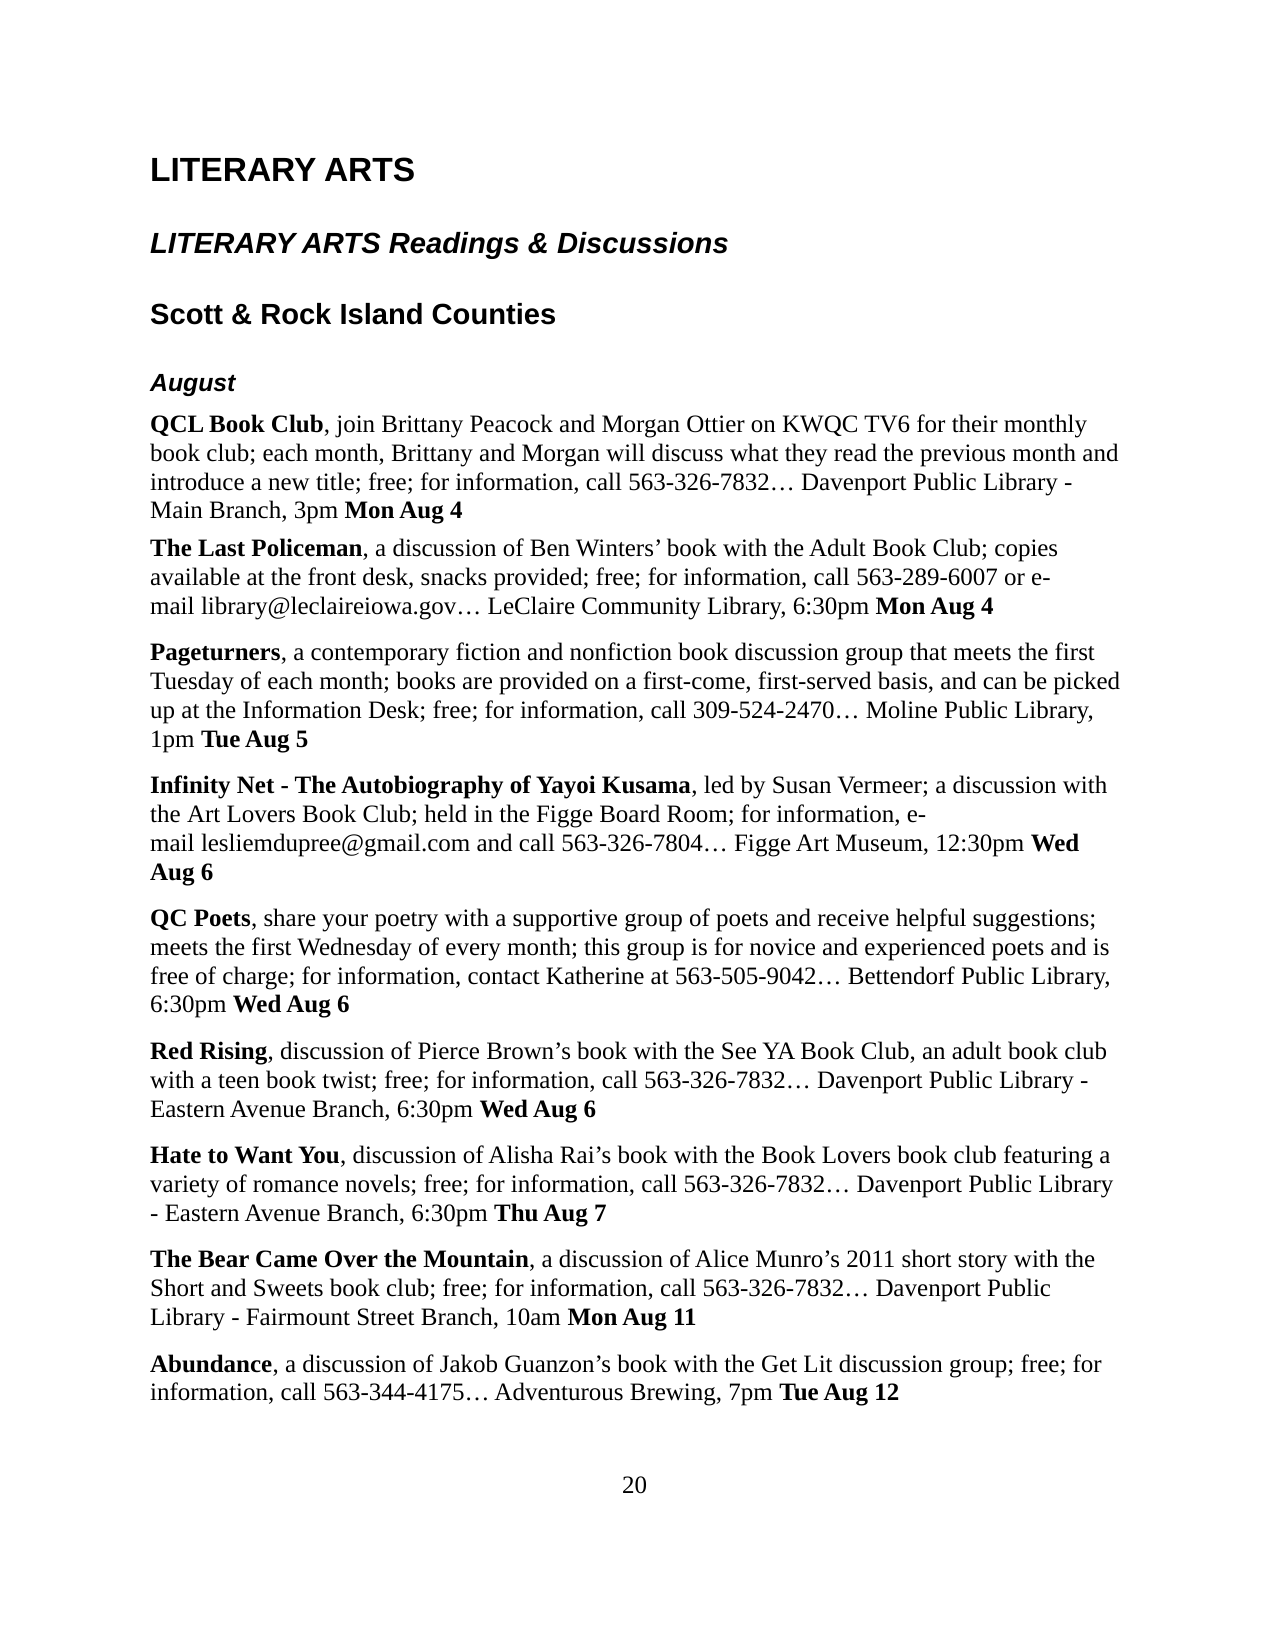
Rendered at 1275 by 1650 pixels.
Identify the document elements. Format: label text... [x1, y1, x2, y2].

subtitle LITERARY ARTS Readings & Discussions [150, 226, 1125, 260]
text The Last Policeman, a discussion of Ben Winters’ book with the Adult Book Club; copies available at the front desk, snacks provided; free; for information, call 563-289-6007 or e-mail library@leclaireiowa.gov… LeClaire Community Library, 6:30pm Mon Aug 4 [150, 533, 1125, 619]
text Abundance, a discussion of Jakob Guanzon’s book with the Get Lit discussion group; free; for information, call 563-344-4175… Adventurous Brewing, 7pm Tue Aug 12 [150, 1349, 1125, 1406]
subtitle Scott & Rock Island Counties [150, 297, 1125, 331]
text QC Poets, share your poetry with a supportive group of poets and receive helpful suggestions; meets the first Wednesday of every month; this group is for novice and experienced poets and is free of charge; for information, contact Katherine at 563-505-9042… Bettendorf Public Library, 6:30pm Wed Aug 6 [150, 903, 1125, 1018]
text Hate to Want You, discussion of Alisha Rai’s book with the Book Lovers book club featuring a variety of romance novels; free; for information, call 563-326-7832… Davenport Public Library - Eastern Avenue Branch, 6:30pm Thu Aug 7 [150, 1140, 1125, 1227]
text Infinity Net - The Autobiography of Yayoi Kusama, led by Susan Vermeer; a discussion with the Art Lovers Book Club; held in the Figge Board Room; for information, e-mail lesliemdupree@gmail.com and call 563-326-7804… Figge Art Museum, 12:30pm Wed Aug 6 [150, 770, 1125, 885]
text Pageturners, a contemporary fiction and nonfiction book discussion group that meets the first Tuesday of each month; books are provided on a first-come, first-served basis, and can be picked up at the Information Desk; free; for information, call 309-524-2470… Moline Public Library, 1pm Tue Aug 5 [150, 637, 1125, 752]
text The Bear Came Over the Mountain, a discussion of Alice Munro’s 2011 short story with the Short and Sweets book club; free; for information, call 563-326-7832… Davenport Public Library - Fairmount Street Branch, 10am Mon Aug 11 [150, 1244, 1125, 1331]
subtitle LITERARY ARTS [150, 150, 1125, 189]
text QCL Book Club, join Brittany Peacock and Morgan Ottier on KWQC TV6 for their monthly book club; each month, Brittany and Morgan will discuss what they read the previous month and introduce a new title; free; for information, call 563-326-7832… Davenport Public Library - Main Branch, 3pm Mon Aug 4 [150, 409, 1125, 524]
text Red Rising, discussion of Pierce Brown’s book with the See YA Book Club, an adult book club with a teen book twist; free; for information, call 563-326-7832… Davenport Public Library - Eastern Avenue Branch, 6:30pm Wed Aug 6 [150, 1036, 1125, 1122]
subtitle August [150, 368, 1125, 397]
